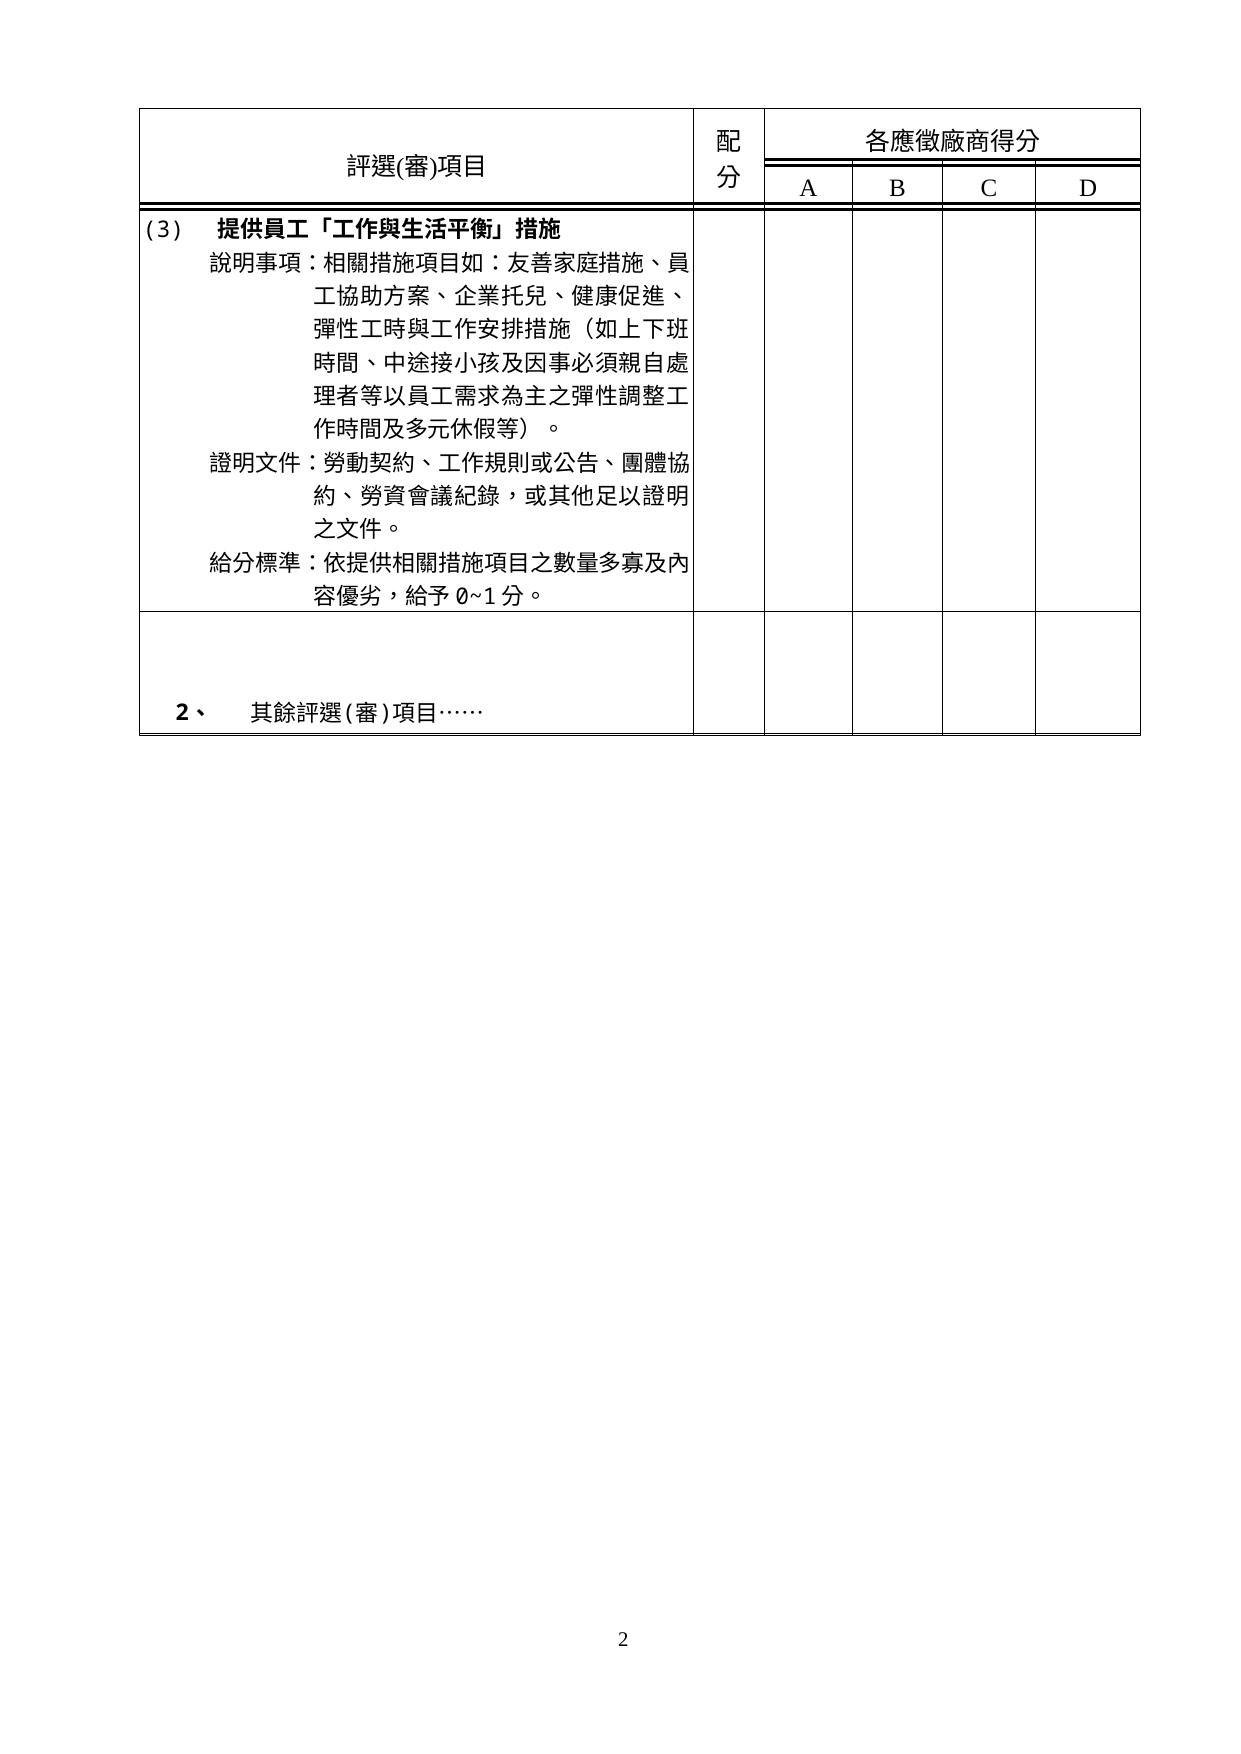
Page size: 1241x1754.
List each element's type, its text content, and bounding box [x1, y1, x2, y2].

table_cell A [765, 167, 852, 202]
table_cell [694, 612, 764, 733]
table_cell 廠商企業社會責任(CSR)指標： 為員工加薪 近一年內曾替員工普遍性加薪。 說明事項：(1)普遍性加薪，係指事業單位80%以上員工獲得加薪。(2)配合勞動部公告之基本工資依法調升者非屬加薪。 證明文件：(1)加薪公文或公告、團體協約、勞資會議紀錄、工資清冊等，足以證明事業單位內勞工加薪文件。(2)調整勞保投保薪資資料非屬證明文件。 給分標準：加薪幅度4%以上者，得分2分；加薪幅度2%以上未達4%者，得分1分；加薪幅度未達2%者，得分0.5分。 於投標文件載明於履約期間給予全職從事本勞務採購案之員工薪資 (不含加班費)。 說明事項：給予全職從事本勞務採購案之員工薪資，係指該等員工之平均薪資。 證明文件：工資清冊、投標文件內載有人員薪資之報價清單等，足以證明事業單位內勞工薪資文件。 給分標準：員工薪資需高於基本工資，並依提供員工薪資之高低，給予0~1分。 主動縮減工時實施週休二日 說明事項：優於勞動基準法法定正常工時規定，在每週正常工時40小時之前提下實施週休二日。 證明文件：勞動契約、工作規則或公告、團體協約、勞資會議紀錄，或其他足以證明實施週休二日之文件。 給分標準：優於勞動基準法法定正常工時規定，在每週正常工時40小時之前提下實施週休二日，依其提供工時內容之優劣，給予0~1分。 提供員工「工作與生活平衡」措施 說明事項：相關措施項目如：友善家庭措施、員工協助方案、企業托兒、健康促進、彈性工時與工作安排措施（如上下班時間、中途接小孩及因事必須親自處理者等以員工需求為主之彈性調整工作時間及多元休假等）。 證明文件：勞動契約、工作規則或公告、團體協約、勞資會議紀錄，或其他足以證明之文件。 給分標準：依提供相關措施項目之數量多寡及內容優劣，給予0~1分。 [140, 211, 693, 611]
table_cell [943, 612, 1035, 733]
table_header 各應徵廠商得分 [765, 109, 1140, 157]
table_header 配 分 [694, 109, 764, 202]
table_header 評選(審)項目 [140, 109, 693, 202]
table_cell [765, 612, 852, 733]
table_cell D [1036, 167, 1140, 202]
table_cell 其餘評選(審)項目…… [140, 612, 693, 733]
table_cell [943, 211, 1035, 611]
table_cell [765, 211, 852, 611]
table_cell [1036, 612, 1140, 733]
table_cell [1036, 211, 1140, 611]
table_cell [853, 612, 942, 733]
table_cell [694, 211, 764, 611]
table_cell B [853, 167, 942, 202]
table_cell [853, 211, 942, 611]
table_cell C [943, 167, 1035, 202]
